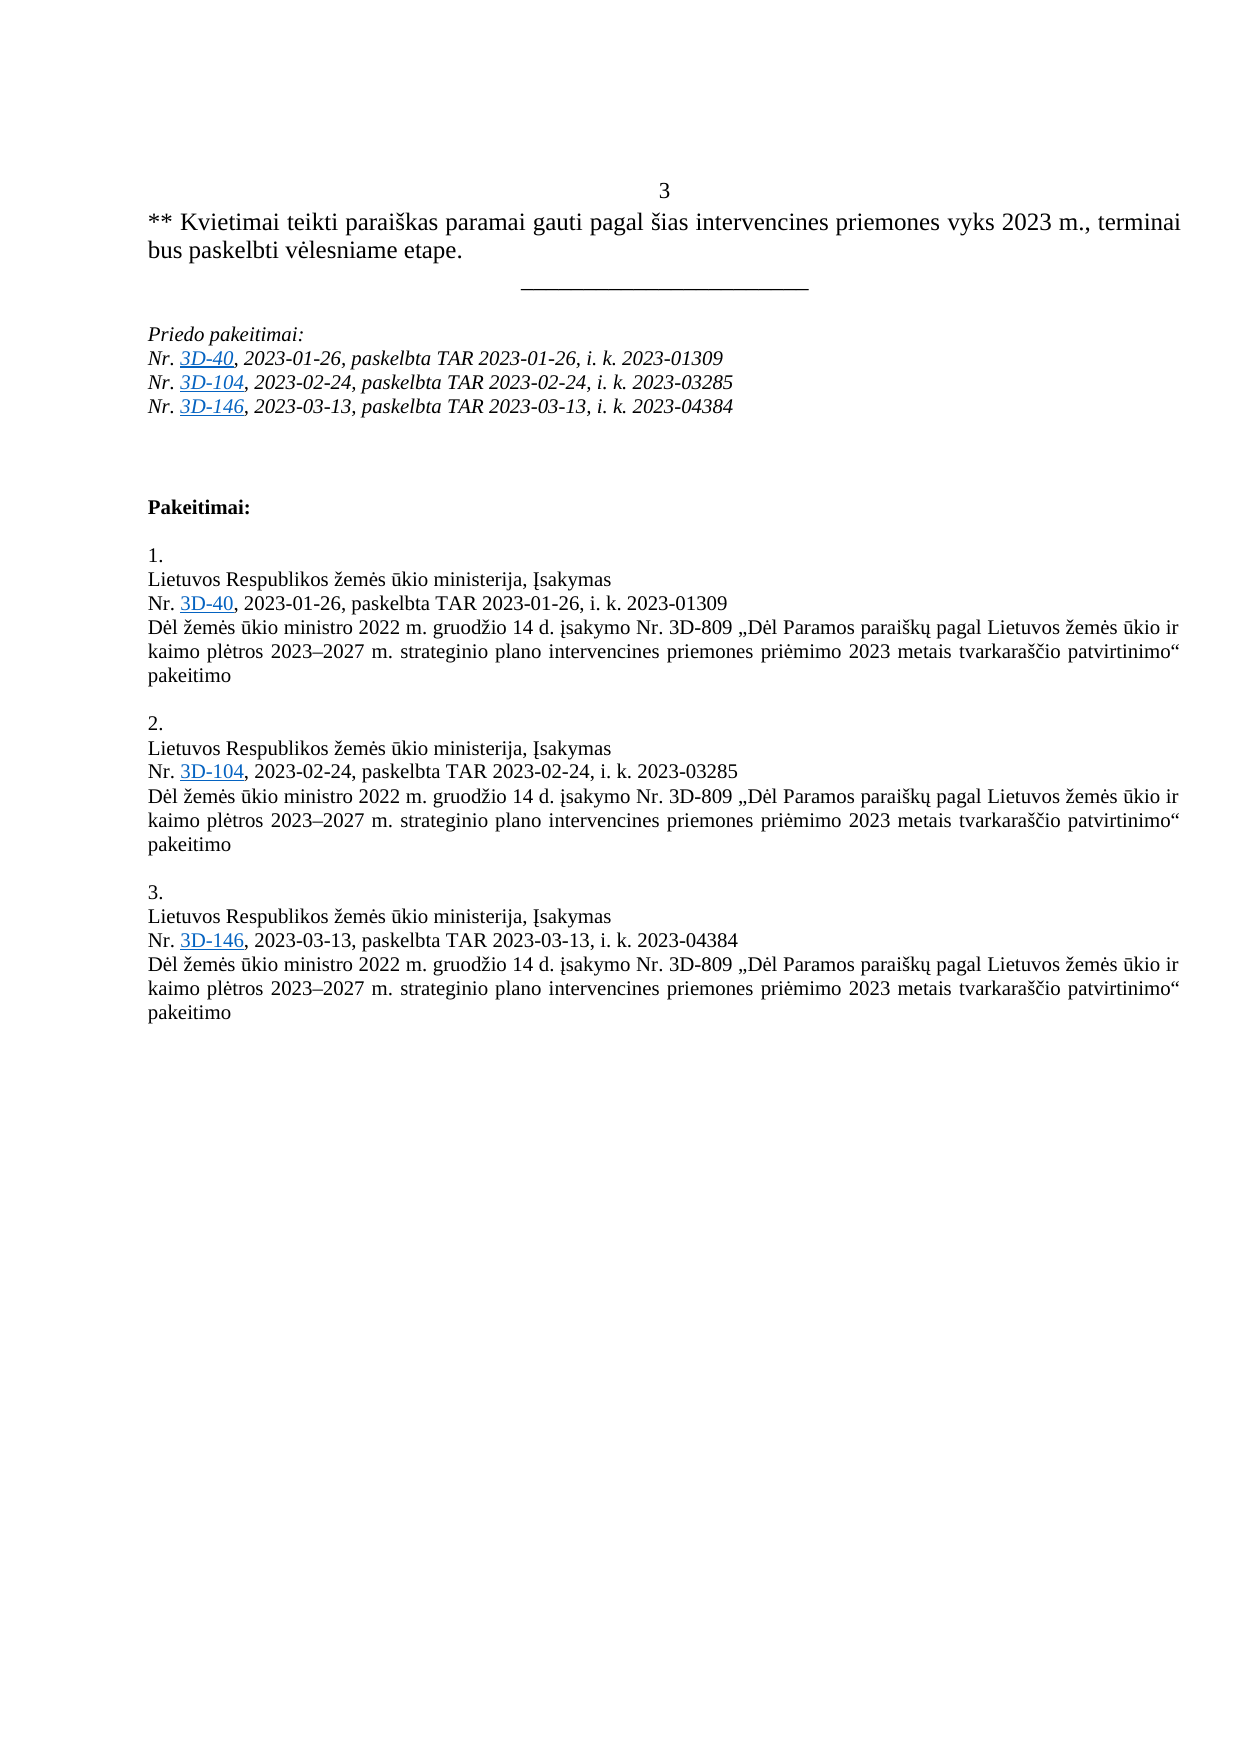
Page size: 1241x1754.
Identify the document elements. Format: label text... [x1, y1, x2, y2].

text Nr. 3D-146, 2023-03-13, paskelbta TAR 2023-03-13, i. k. 2023-04384 [148, 928, 1181, 952]
text Lietuvos Respublikos žemės ūkio ministerija, Įsakymas [148, 735, 1181, 759]
text Nr. 3D-40, 2023-01-26, paskelbta TAR 2023-01-26, i. k. 2023-01309 [148, 591, 1181, 615]
text Nr. 3D-104, 2023-02-24, paskelbta TAR 2023-02-24, i. k. 2023-03285 [148, 759, 1181, 783]
text Dėl žemės ūkio ministro 2022 m. gruodžio 14 d. įsakymo Nr. 3D-809 „Dėl Paramos paraiškų pagal Lietuvos žemės ūkio ir kaimo plėtros 2023–2027 m. strateginio plano intervencines priemones priėmimo 2023 metais tvarkaraščio patvirtinimo“ pakeitimo [148, 615, 1181, 687]
text _______________________ [148, 264, 1181, 293]
text Dėl žemės ūkio ministro 2022 m. gruodžio 14 d. įsakymo Nr. 3D-809 „Dėl Paramos paraiškų pagal Lietuvos žemės ūkio ir kaimo plėtros 2023–2027 m. strateginio plano intervencines priemones priėmimo 2023 metais tvarkaraščio patvirtinimo“ pakeitimo [148, 783, 1181, 856]
text Nr. 3D-104, 2023-02-24, paskelbta TAR 2023-02-24, i. k. 2023-03285 [148, 370, 1181, 394]
text Pakeitimai: [148, 495, 1181, 519]
text Priedo pakeitimai: [148, 322, 1181, 346]
text 1. [148, 543, 1181, 567]
text Nr. 3D-40, 2023-01-26, paskelbta TAR 2023-01-26, i. k. 2023-01309 [148, 346, 1181, 370]
text Dėl žemės ūkio ministro 2022 m. gruodžio 14 d. įsakymo Nr. 3D-809 „Dėl Paramos paraiškų pagal Lietuvos žemės ūkio ir kaimo plėtros 2023–2027 m. strateginio plano intervencines priemones priėmimo 2023 metais tvarkaraščio patvirtinimo“ pakeitimo [148, 952, 1181, 1024]
text Lietuvos Respublikos žemės ūkio ministerija, Įsakymas [148, 567, 1181, 591]
text 2. [148, 711, 1181, 735]
text Nr. 3D-146, 2023-03-13, paskelbta TAR 2023-03-13, i. k. 2023-04384 [148, 394, 1181, 418]
text 3. [148, 880, 1181, 904]
text Lietuvos Respublikos žemės ūkio ministerija, Įsakymas [148, 904, 1181, 928]
text ** Kvietimai teikti paraiškas paramai gauti pagal šias intervencines priemones vyks 2023 m., terminai bus paskelbti vėlesniame etape. [148, 207, 1181, 264]
